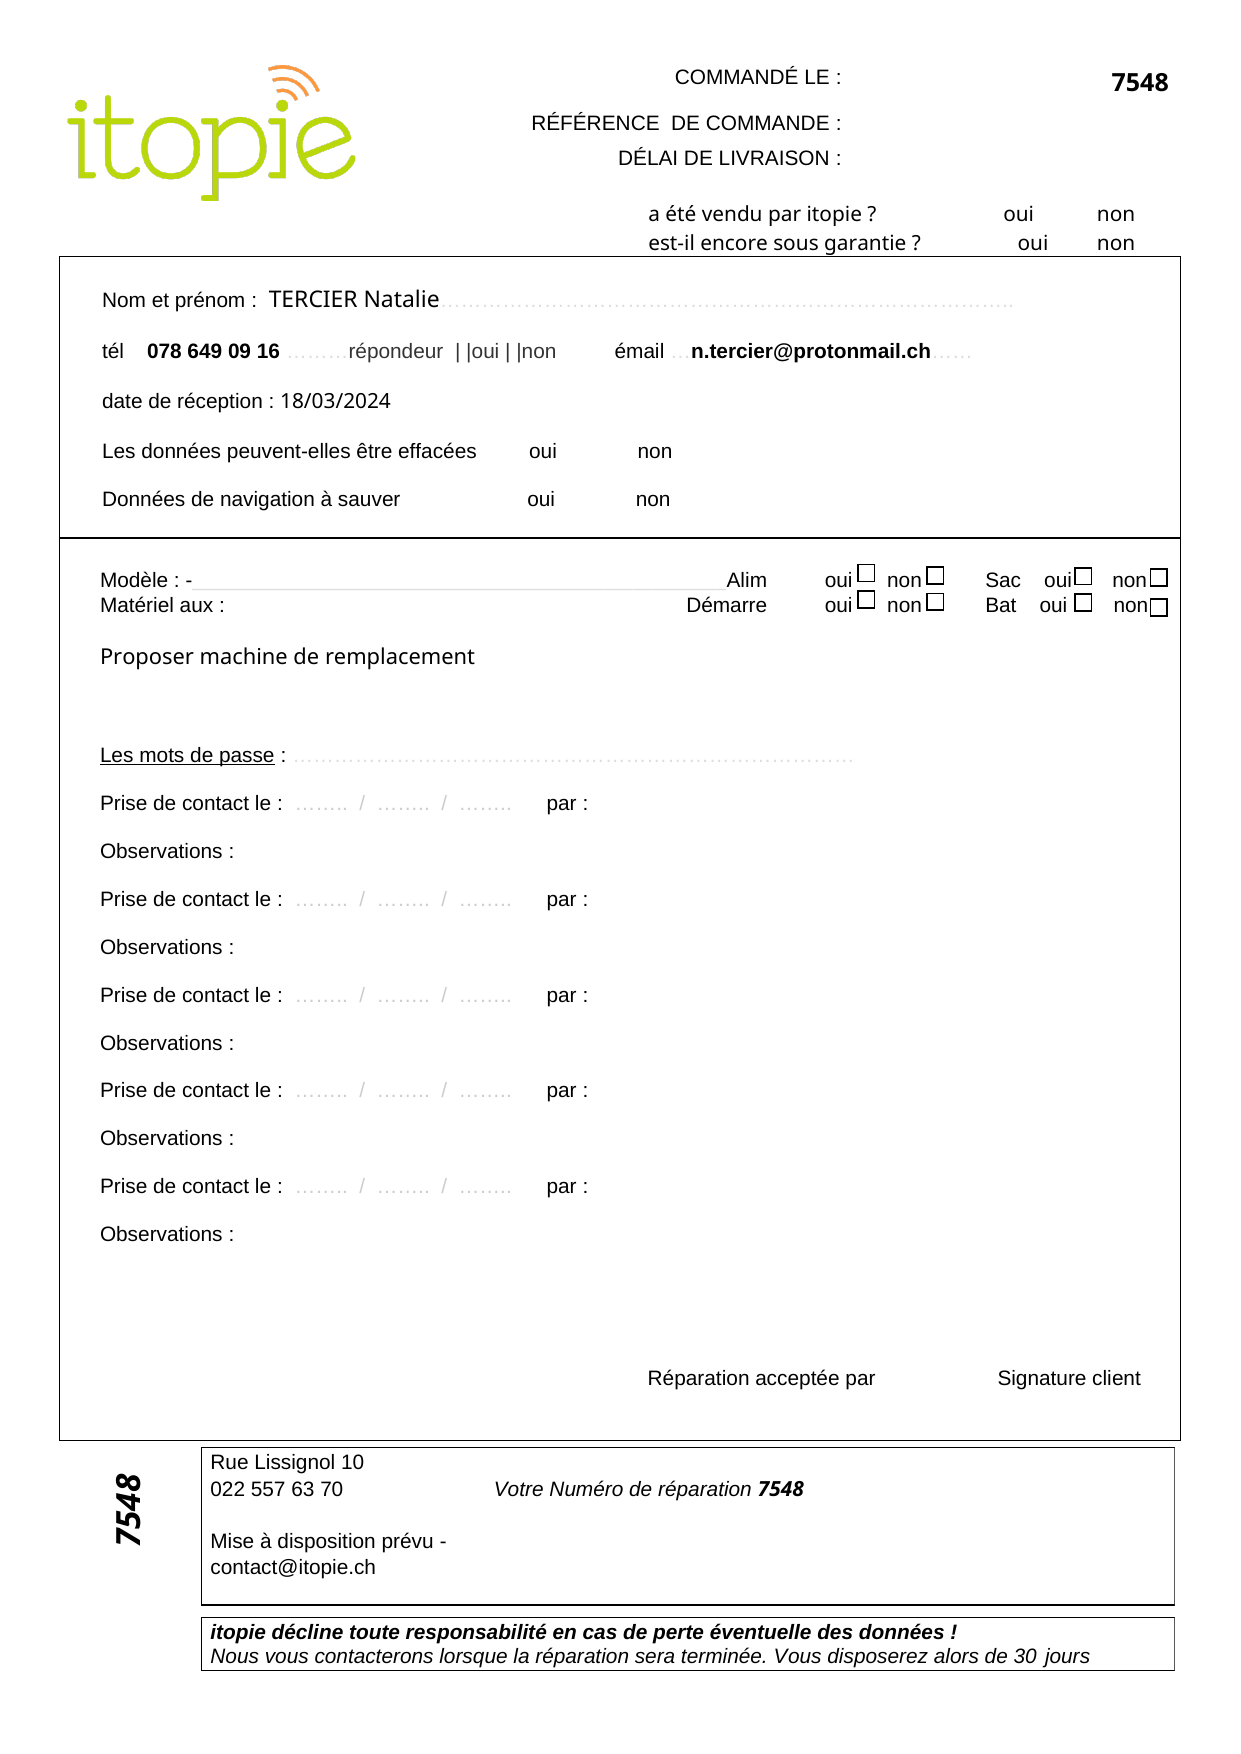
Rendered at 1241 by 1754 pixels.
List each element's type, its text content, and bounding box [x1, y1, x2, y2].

text Les mots de passe : ……………………………………………………………………… [60, 740, 1180, 767]
text Modèle : - Alim oui non Sac oui non [60, 562, 856, 590]
text Observations : [60, 1027, 1180, 1054]
table_cell itopie décline toute responsabilité en cas de perte éventuelle des données ! Nous vous contacterons lorsque la réparation sera terminée. Vous disposerez alors de 30 jours [195, 1611, 1180, 1677]
table_header Rue Lissignol 10 022 557 63 70 Votre Numéro de réparation 7548 Mise à disposition prévu - contact@itopie.ch [195, 1441, 1180, 1611]
text Données de navigation à sauver oui non [60, 484, 1180, 511]
table_header 7548 [59, 1441, 195, 1677]
text Proposer machine de remplacement [60, 638, 1180, 671]
text Réparation acceptée par Signature client [60, 1363, 1180, 1390]
text Observations : [60, 1123, 1180, 1150]
table_header 7548 [847, 59, 1180, 104]
text est-il encore sous garantie ? oui non [59, 228, 1181, 256]
text Observations : [60, 1219, 1180, 1246]
table_cell [847, 105, 1180, 140]
text Modèle : - Alim oui non Sac oui non [948, 562, 1180, 590]
text Observations : [60, 836, 1180, 863]
text date de réception : 18/03/2024 [60, 383, 1180, 415]
text a été vendu par itopie ? oui non [59, 199, 1181, 228]
text Prise de contact le : …….. / …….. / …….. par : [60, 788, 1180, 815]
text tél 078 649 09 16 ………répondeur | |oui | |non émail …n.tercier@protonmail.ch…… [60, 335, 1180, 362]
text Prise de contact le : …….. / …….. / …….. par : [60, 1075, 1180, 1102]
table_cell DÉLAI DE LIVRAISON : [490, 140, 847, 175]
text Matériel aux : Démarre oui non Bat oui non [60, 590, 1180, 617]
text Prise de contact le : …….. / …….. / …….. par : [60, 883, 1180, 911]
table_header COMMANDÉ LE : [490, 59, 847, 104]
text Les données peuvent-elles être effacées oui non [60, 436, 1180, 463]
table_cell [847, 140, 1180, 175]
table_cell RÉFÉRENCE DE COMMANDE : [490, 105, 847, 140]
text Nom et prénom : TERCIER Natalie……………………………………………………………………….. [60, 280, 1180, 314]
text Prise de contact le : …….. / …….. / …….. par : [60, 1171, 1180, 1198]
text Modèle : - Alim oui non Sac oui non [879, 562, 925, 590]
text Prise de contact le : …….. / …….. / …….. par : [60, 979, 1180, 1006]
picture [67, 65, 356, 201]
text Observations : [60, 931, 1180, 958]
